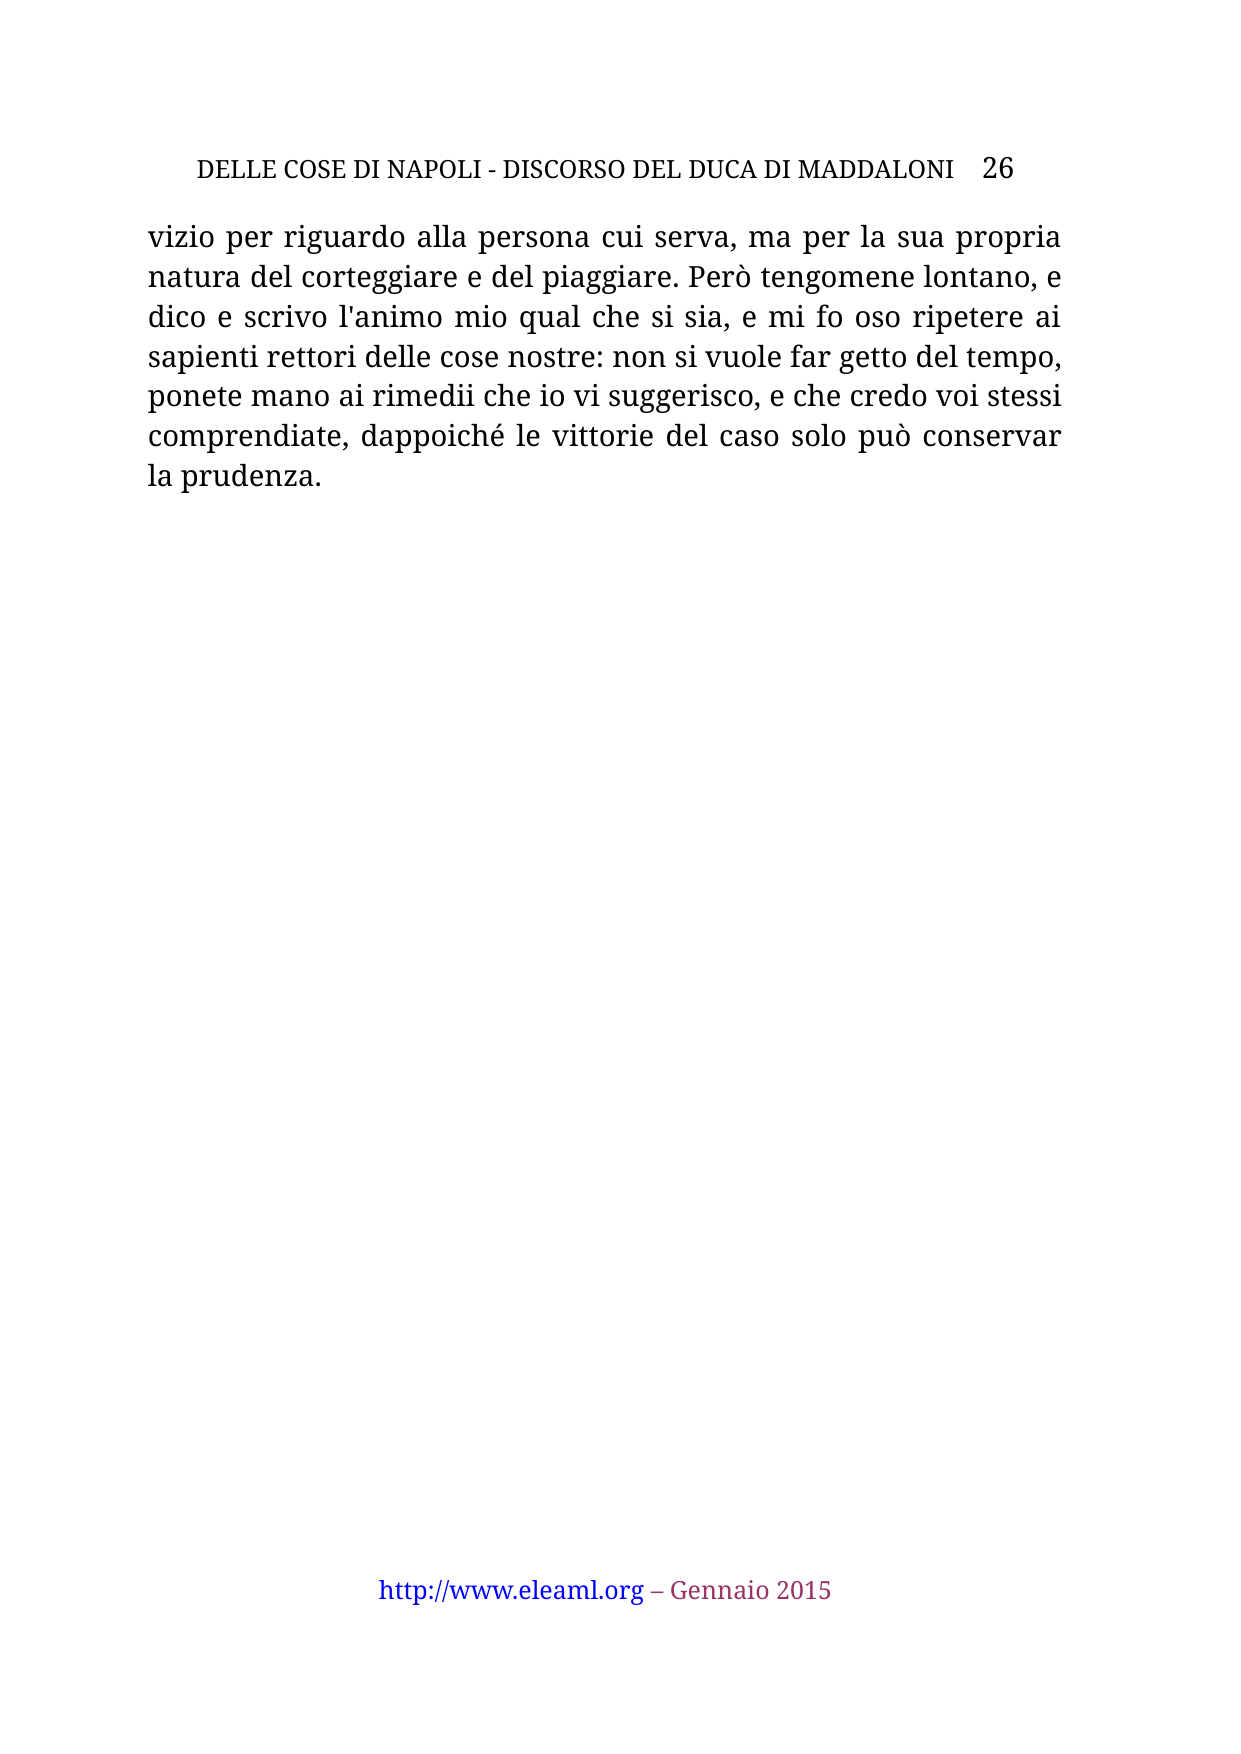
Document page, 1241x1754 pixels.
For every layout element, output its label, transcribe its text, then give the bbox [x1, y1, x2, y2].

text vizio per riguardo alla persona cui serva, ma per la sua propria natura del corteggiare e del piaggiare. Però tengomene lontano, e dico e scrivo l'animo mio qual che si sia, e mi fo oso ripetere ai sapienti rettori delle cose nostre: non si vuole far getto del tempo, ponete mano ai rimedii che io vi suggerisco, e che credo voi stessi comprendiate, dappoiché le vittorie del caso solo può conservar la prudenza. [148, 217, 1063, 494]
